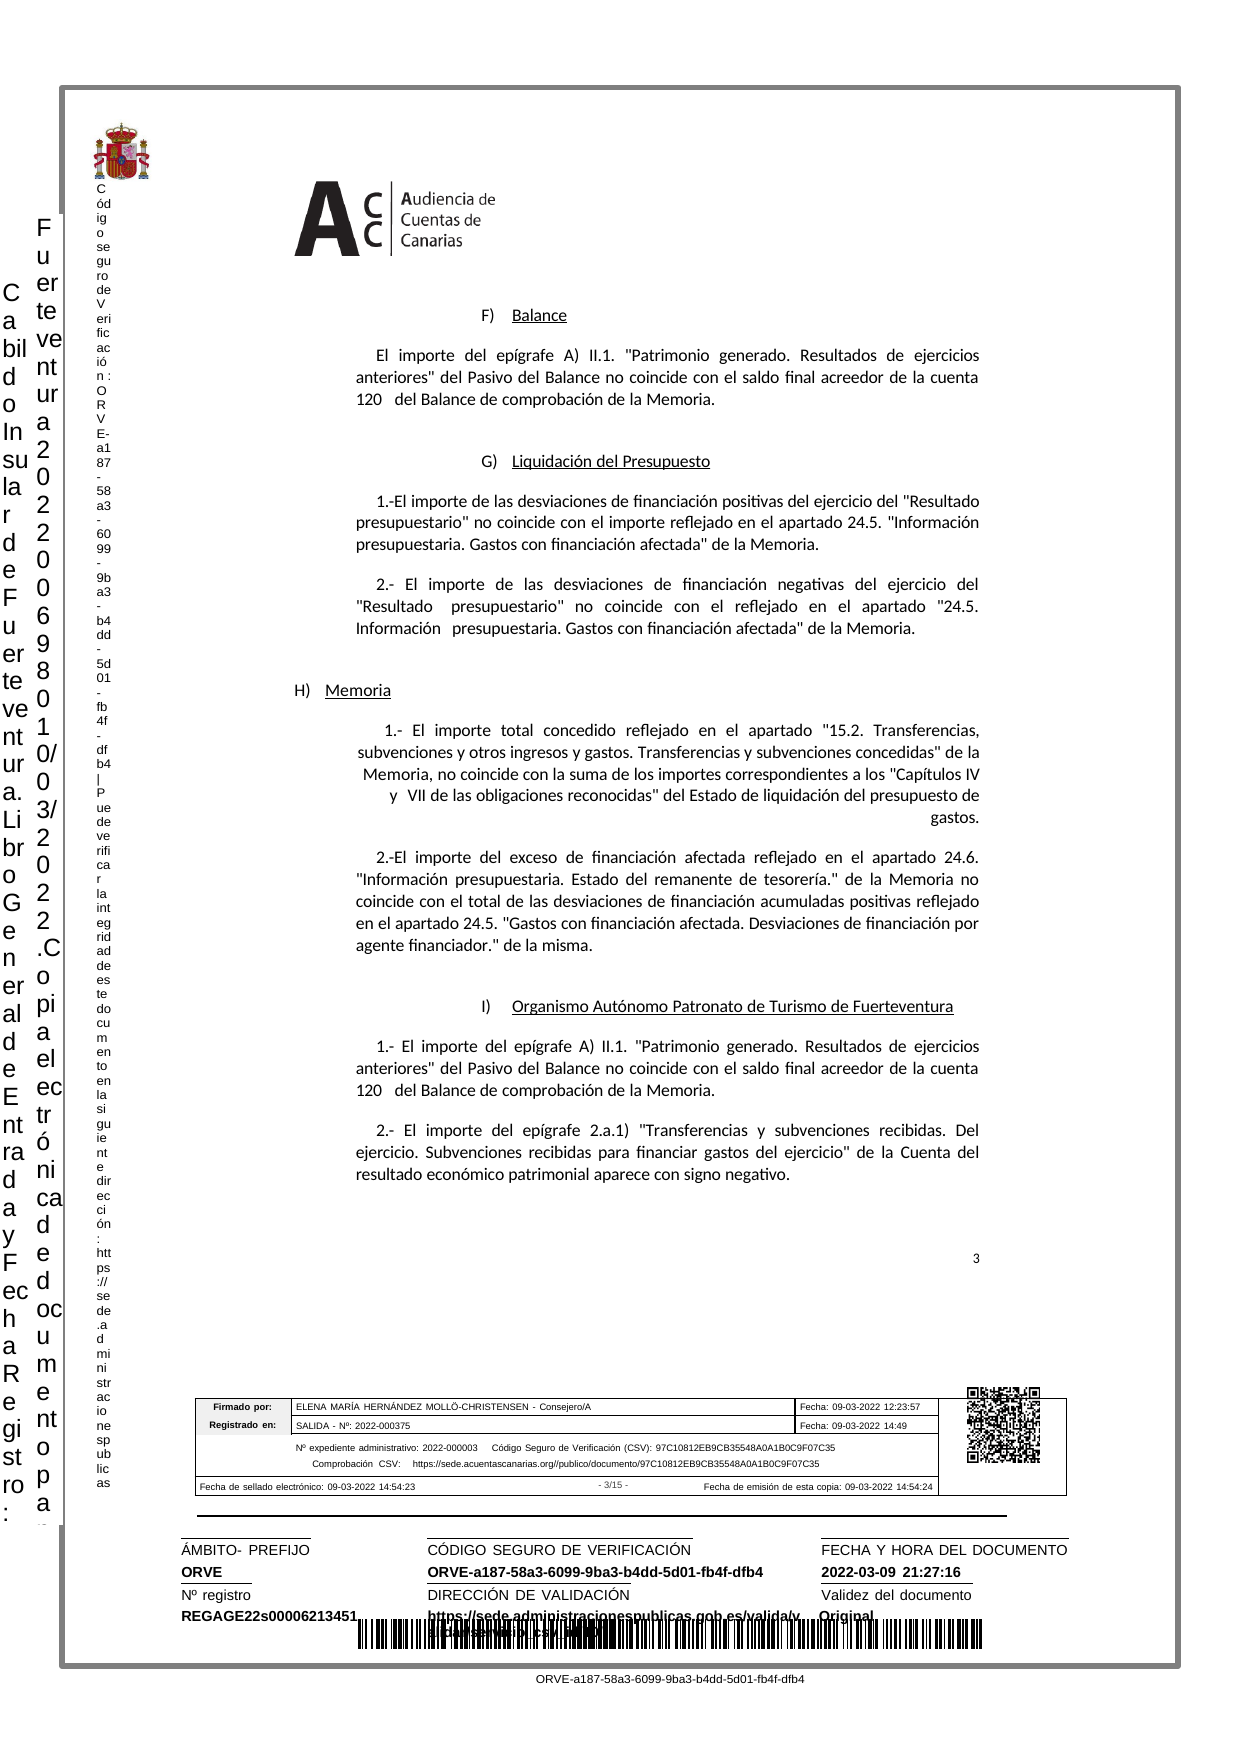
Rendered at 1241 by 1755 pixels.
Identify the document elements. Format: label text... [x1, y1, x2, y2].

list [1181, 995, 1241, 1017]
text ORVE-a187-58a3-6099-9ba3-b4dd-5d01-fb4f-dfb4 [401, 1672, 940, 1685]
text Cabildo Insular de Fuerteventura. Libro General de Entrada y Fecha Registro: Libro General de Entrada Cabildo [2, 280, 29, 1525]
text 3 [169, 1249, 979, 1267]
text 2.- El importe del epígrafe 2.a.1) "Transferencias y subvenciones recibidas. Del ejercicio. Subvenciones recibidas para financiar gastos del ejercicio" de la Cuenta del resultado económico patrimonial aparece con signo negativo. [356, 1119, 980, 1184]
text alidar/servicio_csv_id/10/ [982, 1624, 1175, 1640]
list [1181, 450, 1241, 471]
list Organismo Autónomo Patronato de Turismo de Fuerteventura [481, 995, 1175, 1017]
list Liquidación del Presupuesto [481, 450, 1175, 471]
table_cell Fecha de sellado electrónico: 09-03-2022 14:54:23 - 3/15 - Fecha de emisión de esta copia: 09-03-2022 14:54:24 [196, 1477, 938, 1495]
table_cell Nº expediente administrativo: 2022-000003 Código Seguro de Verificación (CSV): 97C10812EB9CB35548A0A1B0C9F07C35 Comprobación CSV: https://sede.acuentascanarias.org//publico/documento/97C10812EB9CB35548A0A1B0C9F07C35 [196, 1434, 938, 1476]
table_cell SALIDA - Nº: 2022-000375 [292, 1416, 794, 1433]
text 1.- El importe total concedido reflejado en el apartado "15.2. Transferencias, subvenciones y otros ingresos y gastos. Transferencias y subvenciones concedidas" de la Memoria, no coincide con la suma de los importes correspondientes a los "Capítulos IV y VII de las obligaciones reconocidas" del Estado de liquidación del presupuesto de gastos. [356, 719, 980, 828]
text Código seguro de Verificación : ORVE-a187-58a3-6099-9ba3-b4dd-5d01-fb4f-dfb4 | Puede verificar la integridad de este documento en la siguiente dirección : https://sede.administracionespublicas.gob.es/valida/validar/serv... [96, 182, 112, 1491]
text ORVE ORVE-a187-58a3-6099-9ba3-b4dd-5d01-fb4f-dfb4 2022-03-09 21:27:16 [181, 1564, 1175, 1580]
text El importe del epígrafe A) II.1. "Patrimonio generado. Resultados de ejercicios anteriores" del Pasivo del Balance no coincide con el saldo final acreedor de la cuenta 120 del Balance de comprobación de la Memoria. [356, 344, 979, 409]
text 2.- El importe de las desviaciones de financiación negativas del ejercicio del "Resultado presupuestario" no coincide con el reflejado en el apartado "24.5. Información presupuestaria. Gastos con financiación afectada" de la Memoria. [356, 573, 979, 639]
list [1181, 679, 1241, 701]
text 1.- El importe del epígrafe A) II.1. "Patrimonio generado. Resultados de ejercicios anteriores" del Pasivo del Balance no coincide con el saldo final acreedor de la cuenta 120 del Balance de comprobación de la Memoria. [356, 1035, 980, 1101]
table_header Firmado por: [196, 1399, 291, 1415]
text ÁMBITO- PREFIJO CÓDIGO SEGURO DE VERIFICACIÓN FECHA Y HORA DEL DOCUMENTO [181, 1541, 1175, 1558]
text 2.-El importe del exceso de financiación afectada reflejado en el apartado 24.6. "Información presupuestaria. Estado del remanente de tesorería." de la Memoria no coincide con el total de las desviaciones de financiación acumuladas positivas reflejado en el apartado 24.5. "Gastos con financiación afectada. Desviaciones de financiación por agente financiador." de la misma. [356, 846, 980, 955]
text Nº registro DIRECCIÓN DE VALIDACIÓN Validez del documento [181, 1586, 1175, 1603]
text REGAGE22s00006213451 https://sede.administracionespublicas.gob.es/valida/v Original [181, 1609, 1175, 1624]
list Balance [481, 304, 1175, 325]
table_cell Registrado en: [196, 1418, 291, 1433]
table_header ELENA MARÍA HERNÁNDEZ MOLLÖ-CHRISTENSEN - Consejero/A [292, 1399, 794, 1415]
list Memoria [294, 679, 1175, 701]
table_header [939, 1399, 1066, 1495]
text alidar/servicio_csv_id/10/ [1181, 1624, 1241, 1640]
text 1.-El importe de las desviaciones de financiación positivas del ejercicio del "Resultado presupuestario" no coincide con el importe reflejado en el apartado 24.5. "Información presupuestaria. Gastos con financiación afectada" de la Memoria. [356, 490, 979, 555]
table_header Fecha: 09-03-2022 12:23:57 [796, 1399, 938, 1415]
list [1181, 304, 1241, 325]
table_cell Fecha: 09-03-2022 14:49 [796, 1416, 938, 1433]
text Fuerteventura 2022006980 10/03/2022 .Copia electrónica de documento papel, con C.S.V.: 14154724771343520254. [36, 214, 63, 1525]
